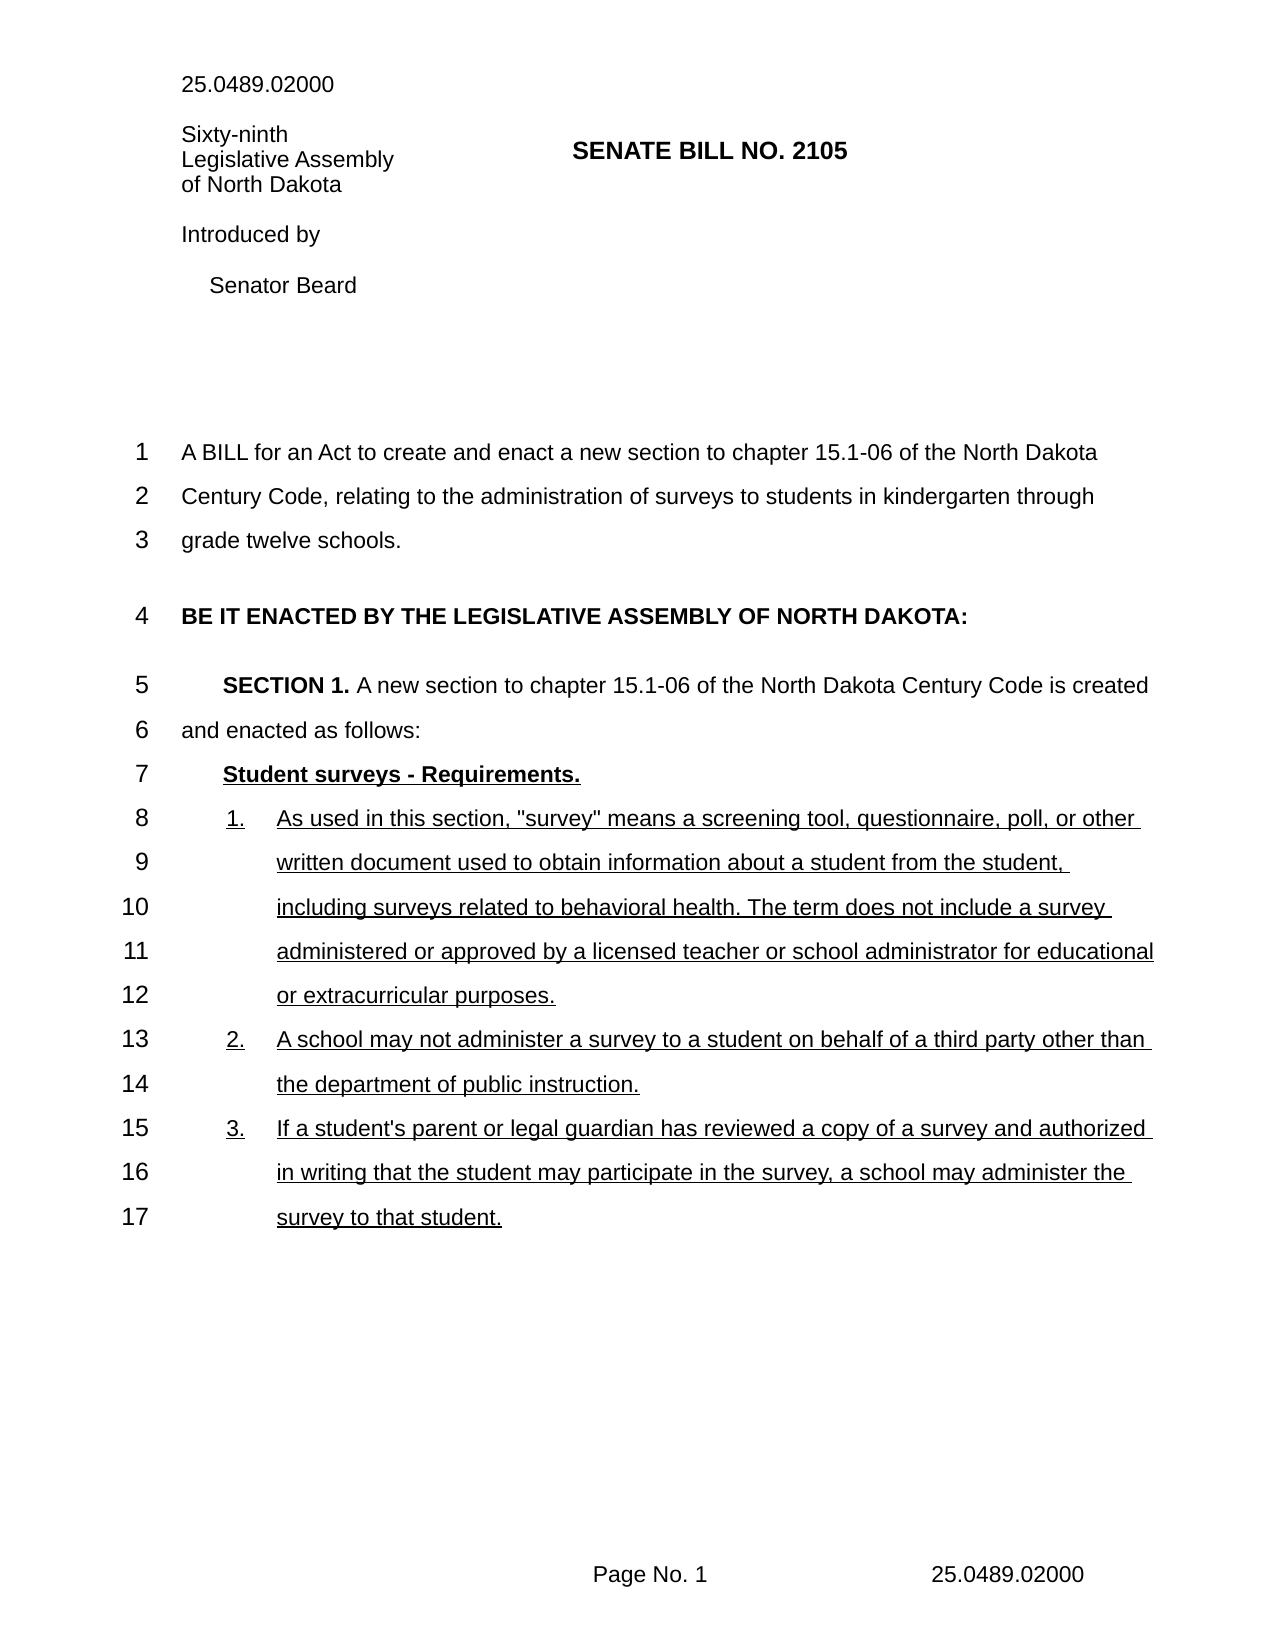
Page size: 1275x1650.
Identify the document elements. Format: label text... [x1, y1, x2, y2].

text 2. A school may not administer a survey to a student on behalf of a third party other than the department of public instruction. [181, 1012, 1154, 1101]
text BE IT ENACTED BY THE LEGISLATIVE ASSEMBLY OF NORTH DAKOTA: [181, 589, 1154, 633]
text 3. If a student's parent or legal guardian has reviewed a copy of a survey and authorized in writing that the student may participate in the survey, a school may administer the survey to that student. [181, 1101, 1154, 1234]
title A BILL for an Act to create and enact a new section to chapter 15.1‑06 of the North Dakota Century Code, relating to the administration of surveys to students in kindergarten through grade twelve schools. [181, 425, 1154, 558]
title BILL NO. [565, 136, 848, 165]
text Senator Beard [209, 275, 1154, 298]
text Legislative Assembly [181, 148, 1154, 173]
text SECTION 1. A new section to chapter 15.1‑06 of the North Dakota Century Code is created and enacted as follows: [181, 658, 1154, 747]
text of North Dakota [181, 173, 1154, 198]
subtitle Student surveys - Requirements. [181, 747, 1154, 791]
text Introduced by [181, 223, 1154, 248]
text 1. As used in this section, "survey" means a screening tool, questionnaire, poll, or other written document used to obtain information about a student from the student, including surveys related to behavioral health. The term does not include a survey administered or approved by a licensed teacher or school administrator for educational or extracurricular purposes. [181, 791, 1154, 1012]
text . [181, 73, 1154, 133]
